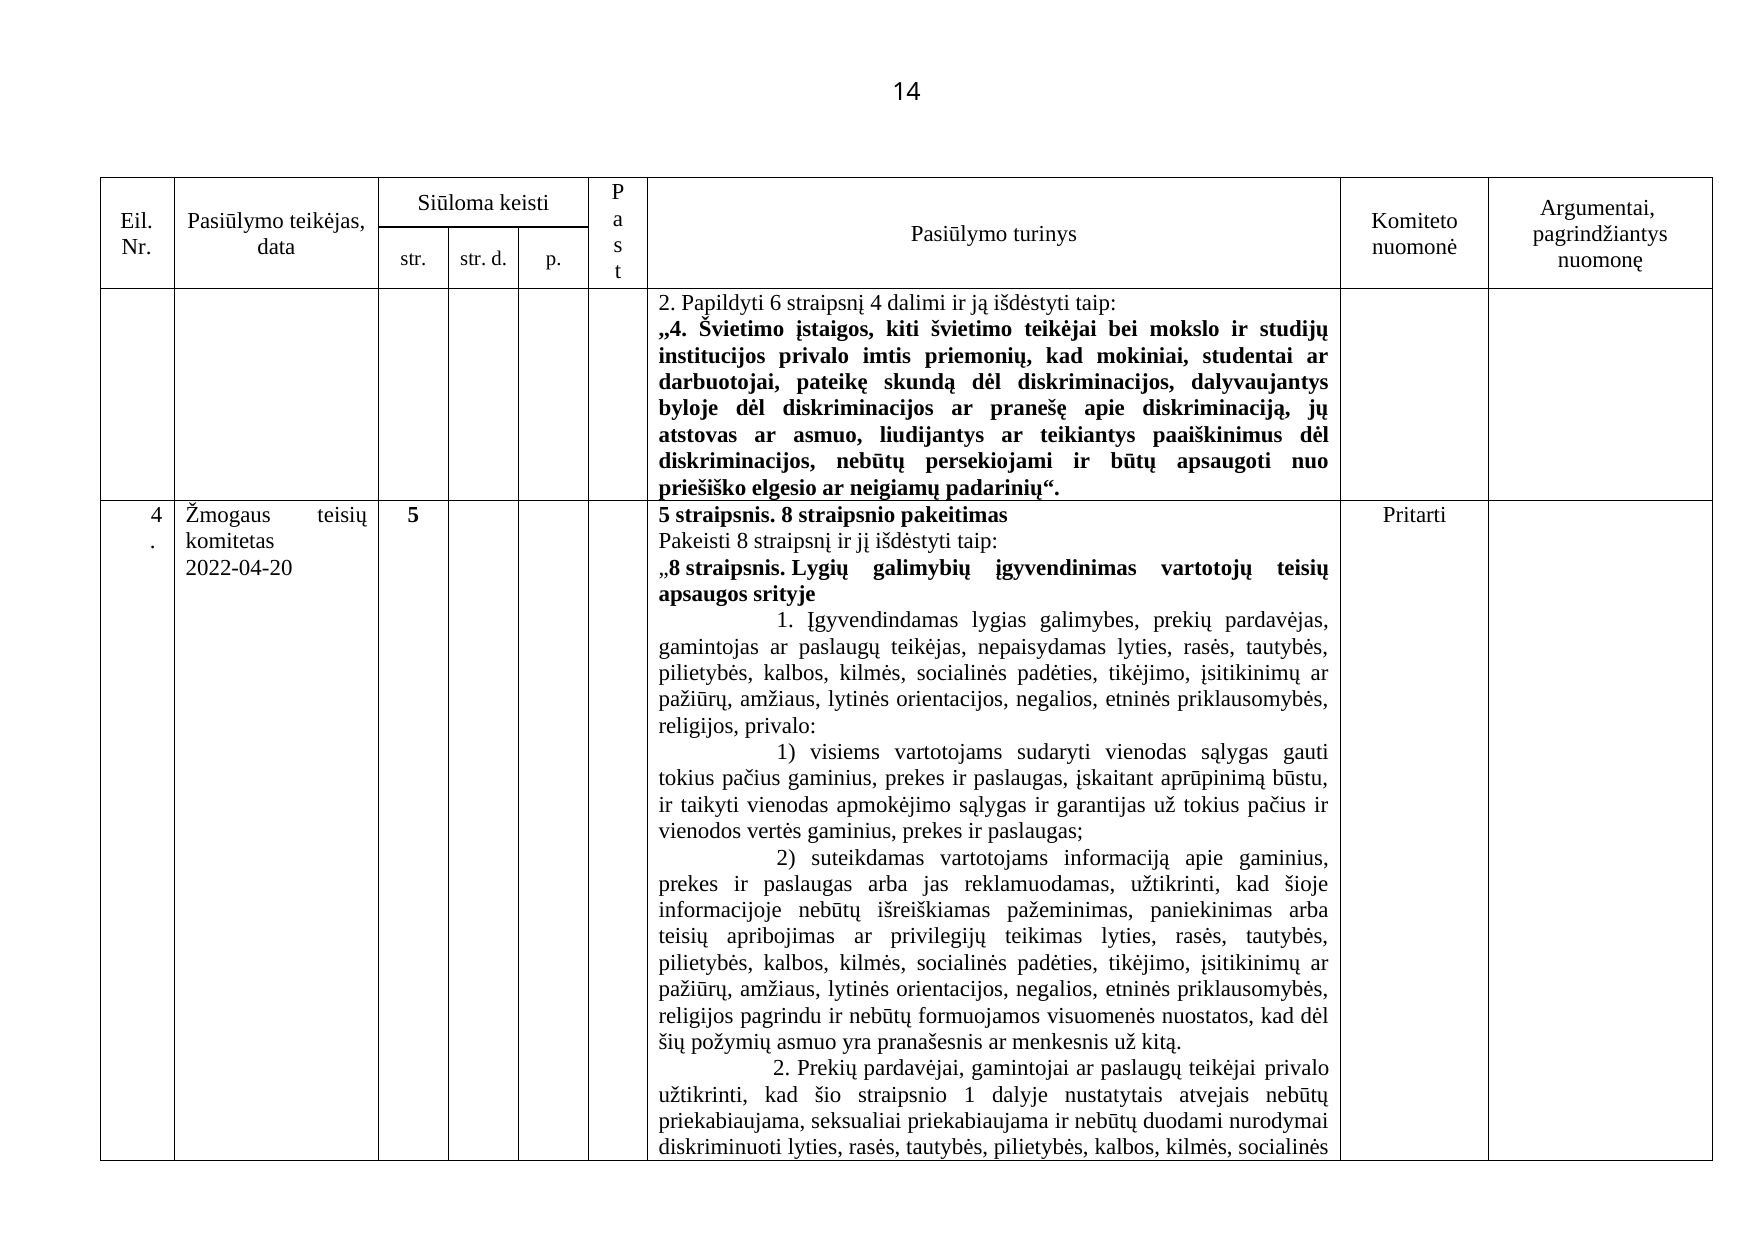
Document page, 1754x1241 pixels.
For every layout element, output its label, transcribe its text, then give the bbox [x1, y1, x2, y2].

table_cell [175, 289, 378, 500]
table_cell 5 [379, 501, 448, 1160]
table_cell [449, 501, 518, 1160]
table_cell [379, 289, 448, 500]
table_cell Žmogaus teisių komitetas 2022-04-20 [175, 501, 378, 1160]
table_cell Pritarti [1341, 501, 1488, 1160]
table_cell str. d. [449, 228, 518, 288]
table_header Argumentai, pagrindžiantys nuomonę [1489, 178, 1712, 288]
table_cell [1489, 289, 1712, 500]
table_cell str. [379, 228, 448, 288]
table_cell [589, 501, 647, 1160]
table_header Pastabos [589, 178, 647, 288]
table_cell p. [519, 228, 588, 288]
table_cell [519, 289, 588, 500]
table_cell [1341, 289, 1488, 500]
table_header Pasiūlymo turinys [648, 178, 1340, 288]
table_cell [101, 501, 174, 1160]
table_header Pasiūlymo teikėjas, data [175, 178, 378, 288]
table_cell [449, 289, 518, 500]
table_header Eil. Nr. [101, 178, 174, 288]
table_cell [519, 501, 588, 1160]
table_cell [101, 289, 174, 500]
table_cell 5 straipsnis. 8 straipsnio pakeitimas Pakeisti 8 straipsnį ir jį išdėstyti taip: „8 straipsnis. Lygių galimybių įgyvendinimas vartotojų teisių apsaugos srityje 1. Įgyvendindamas lygias galimybes, prekių pardavėjas, gamintojas ar paslaugų teikėjas, nepaisydamas lyties, rasės, tautybės, pilietybės, kalbos, kilmės, socialinės padėties, tikėjimo, įsitikinimų ar pažiūrų, amžiaus, lytinės orientacijos, negalios, etninės priklausomybės, religijos, privalo: 1) visiems vartotojams sudaryti vienodas sąlygas gauti tokius pačius gaminius, prekes ir paslaugas, įskaitant aprūpinimą būstu, ir taikyti vienodas apmokėjimo sąlygas ir garantijas už tokius pačius ir vienodos vertės gaminius, prekes ir paslaugas; 2) suteikdamas vartotojams informaciją apie gaminius, prekes ir paslaugas arba jas reklamuodamas, užtikrinti, kad šioje informacijoje nebūtų išreiškiamas pažeminimas, paniekinimas arba teisių apribojimas ar privilegijų teikimas lyties, rasės, tautybės, pilietybės, kalbos, kilmės, socialinės padėties, tikėjimo, įsitikinimų ar pažiūrų, amžiaus, lytinės orientacijos, negalios, etninės priklausomybės, religijos pagrindu ir nebūtų formuojamos visuomenės nuostatos, kad dėl šių požymių asmuo yra pranašesnis ar menkesnis už kitą. 2. Prekių pardavėjai, gamintojai ar paslaugų teikėjai privalo užtikrinti, kad šio straipsnio 1 dalyje nustatytais atvejais nebūtų priekabiaujama, seksualiai priekabiaujama ir nebūtų duodami nurodymai diskriminuoti lyties, rasės, tautybės, pilietybės, kalbos, kilmės, socialinės [648, 501, 1340, 1160]
table_header Komiteto nuomonė [1341, 178, 1488, 288]
table_cell 2. Papildyti 6 straipsnį 4 dalimi ir ją išdėstyti taip: ,,4. Švietimo įstaigos, kiti švietimo teikėjai bei mokslo ir studijų institucijos privalo imtis priemonių, kad mokiniai, studentai ar darbuotojai, pateikę skundą dėl diskriminacijos, dalyvaujantys byloje dėl diskriminacijos ar pranešę apie diskriminaciją, jų atstovas ar asmuo, liudijantys ar teikiantys paaiškinimus dėl diskriminacijos, nebūtų persekiojami ir būtų apsaugoti nuo priešiško elgesio ar neigiamų padarinių“. [648, 289, 1340, 500]
table_cell [589, 289, 647, 500]
table_header Siūloma keisti [379, 178, 588, 226]
table_cell [1489, 501, 1712, 1160]
